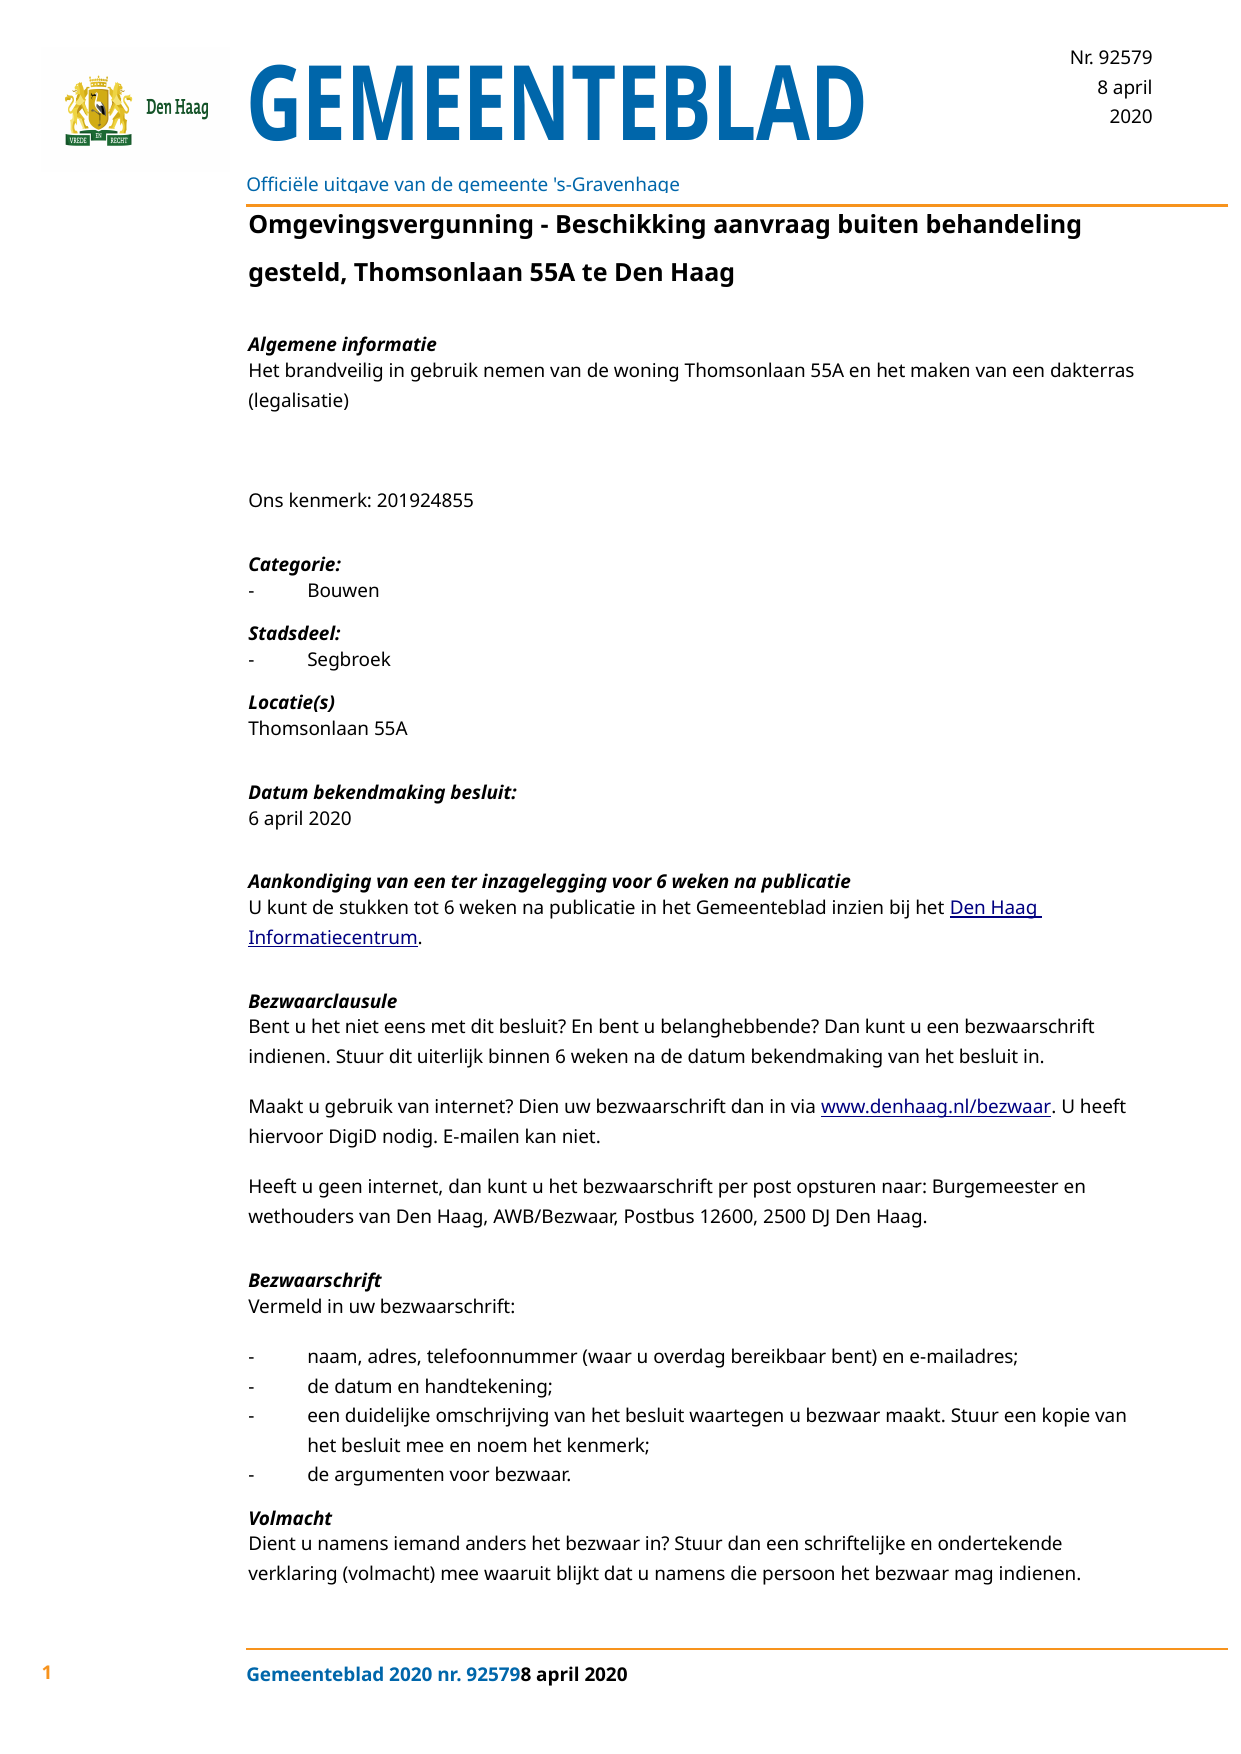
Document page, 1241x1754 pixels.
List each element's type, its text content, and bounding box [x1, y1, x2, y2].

list een duidelijke omschrijving van het besluit waartegen u bezwaar maakt. Stuur een kopie van het besluit mee en noem het kenmerk; [248, 1402, 1152, 1458]
text 6 april 2020 [248, 805, 1152, 830]
text Maakt u gebruik van internet? Dien uw bezwaarschrift dan in via www.denhaag.nl/bezwaar. U heeft hiervoor DigiD nodig. E-mailen kan niet. [248, 1094, 1152, 1149]
text Dient u namens iemand anders het bezwaar in? Stuur dan een schriftelijke en ondertekende verklaring (volmacht) mee waaruit blijkt dat u namens die persoon het bezwaar mag indienen. [248, 1531, 1152, 1586]
text Stadsdeel: [248, 620, 1152, 646]
text Datum bekendmaking besluit: [248, 779, 1152, 805]
list de argumenten voor bezwaar. [248, 1462, 1152, 1487]
text Ons kenmerk: 201924855 [248, 488, 1152, 513]
text Volmacht [248, 1505, 1152, 1531]
list Bouwen [248, 577, 1152, 603]
text U kunt de stukken tot 6 weken na publicatie in het Gemeenteblad inzien bij het Den Haag Informatiecentrum. [248, 894, 1152, 950]
list de datum en handtekening; [248, 1373, 1152, 1399]
picture [41, 47, 231, 172]
text Aankondiging van een ter inzagelegging voor 6 weken na publicatie [248, 869, 1152, 894]
list Segbroek [248, 646, 1152, 672]
text Algemene informatie [248, 331, 1152, 357]
text Thomsonlaan 55A [248, 715, 1152, 741]
text Het brandveilig in gebruik nemen van de woning Thomsonlaan 55A en het maken van een dakterras (legalisatie) [248, 357, 1152, 412]
text Vermeld in uw bezwaarschrift: [248, 1293, 1152, 1319]
text Omgevingsvergunning - Beschikking aanvraag buiten behandeling gesteld, Thomsonlaan 55A te Den Haag [248, 207, 1152, 288]
text Bezwaarschrift [248, 1267, 1152, 1293]
text Bent u het niet eens met dit besluit? En bent u belanghebbende? Dan kunt u een bezwaarschrift indienen. Stuur dit uiterlijk binnen 6 weken na de datum bekendmaking van het besluit in. [248, 1014, 1152, 1069]
text Categorie: [248, 552, 1152, 577]
text Locatie(s) [248, 689, 1152, 715]
text Heeft u geen internet, dan kunt u het bezwaarschrift per post opsturen naar: Burgemeester en wethouders van Den Haag, AWB/Bezwaar, Postbus 12600, 2500 DJ Den Haag. [248, 1174, 1152, 1229]
text Bezwaarclausule [248, 988, 1152, 1014]
list naam, adres, telefoonnummer (waar u overdag bereikbaar bent) en e-mailadres; [248, 1343, 1152, 1369]
